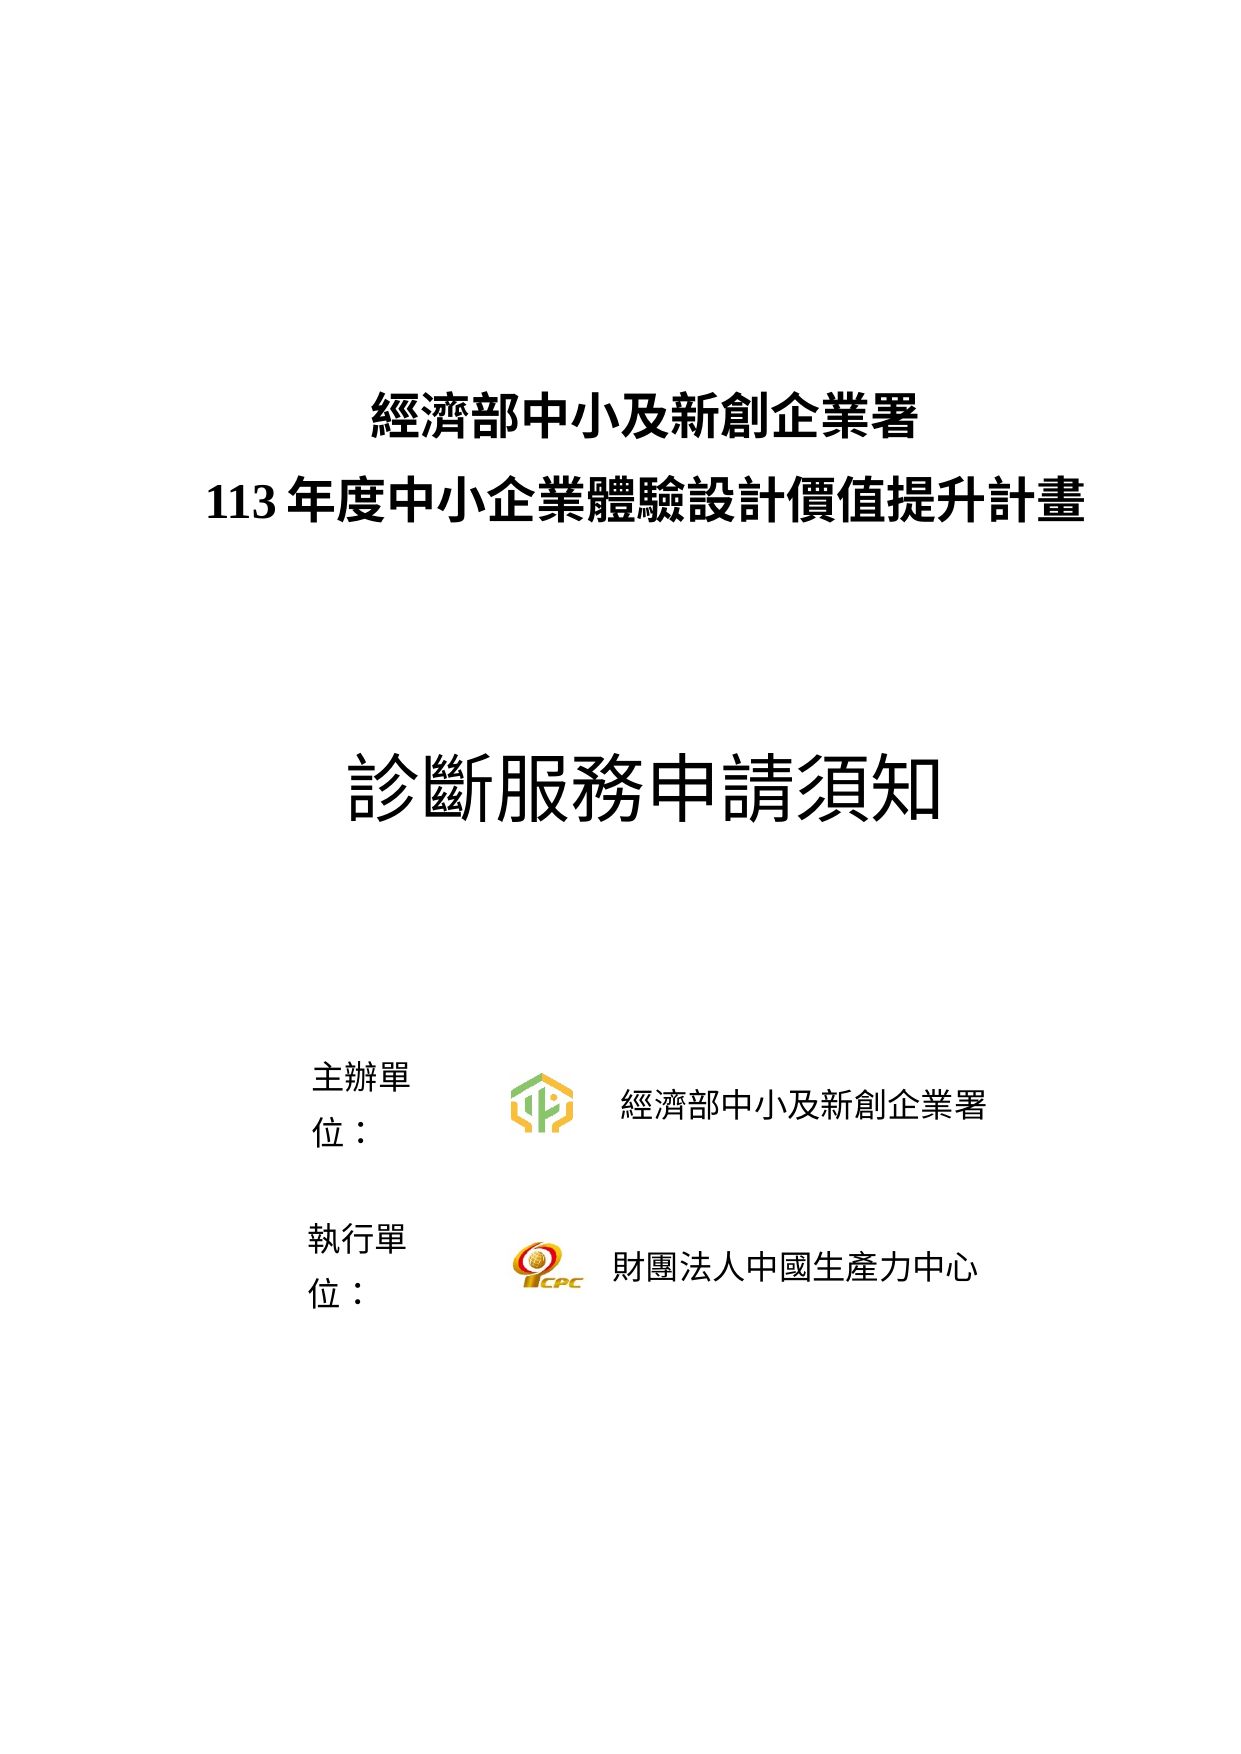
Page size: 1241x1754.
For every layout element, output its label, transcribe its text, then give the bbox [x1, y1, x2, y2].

text 經濟部中小及新創企業署 [169, 376, 1122, 449]
table_header 經濟部中小及新創企業署 [601, 1022, 991, 1184]
picture [510, 1071, 574, 1135]
table_cell 財團法人中國生產力中心 [601, 1184, 991, 1346]
picture [505, 1236, 589, 1293]
table_cell [482, 1184, 601, 1346]
table_cell 執行單位： [281, 1184, 482, 1346]
table_header [482, 1022, 601, 1184]
table_header 主辦單位： [281, 1022, 482, 1184]
text 診斷服務申請須知 [169, 729, 1122, 838]
text 113年度中小企業體驗設計價值提升計畫 [169, 459, 1122, 534]
